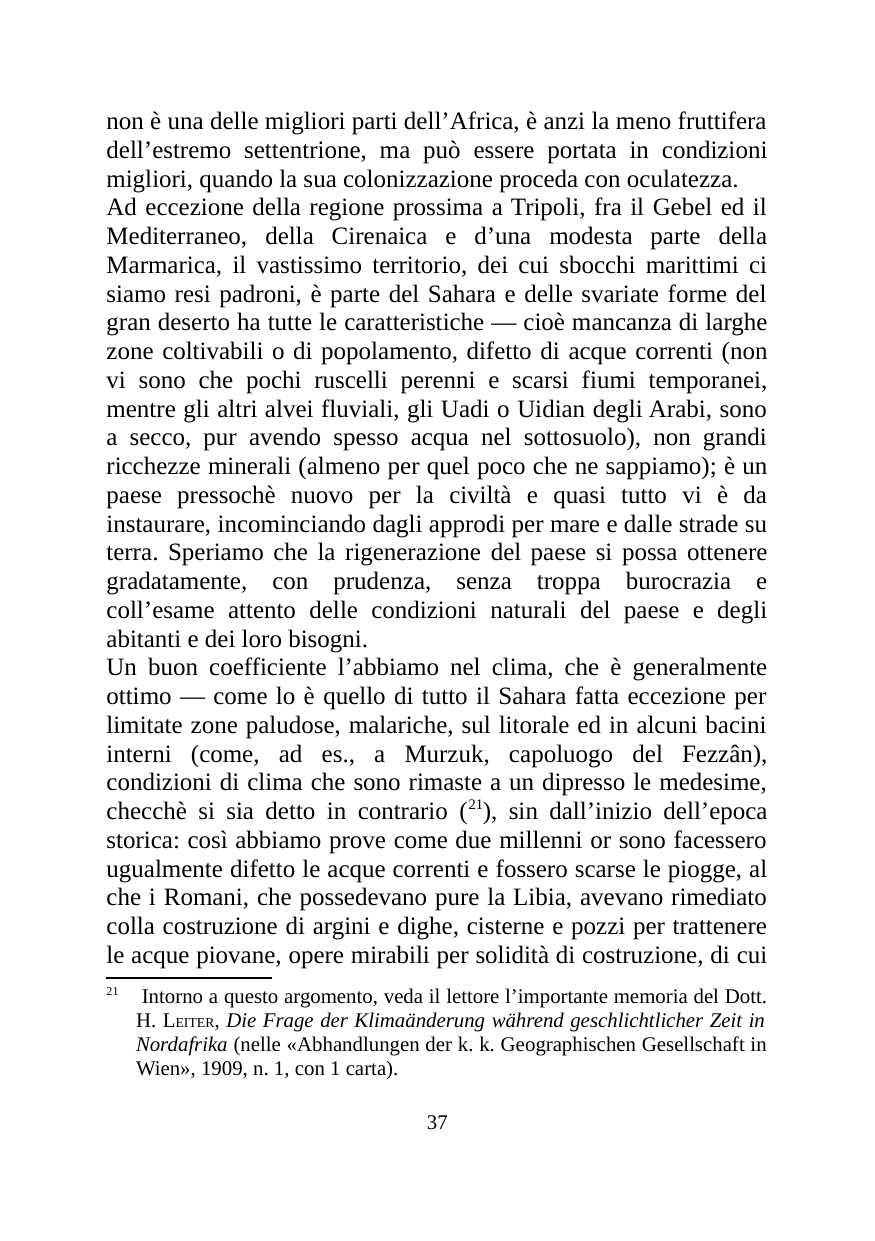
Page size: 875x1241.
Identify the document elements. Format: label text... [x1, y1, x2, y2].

text Ad eccezione della regione prossima a Tripoli, fra il Gebel ed il Mediterraneo, della Cirenaica e d’una modesta parte della Marmarica, il vastissimo territorio, dei cui sbocchi marittimi ci siamo resi padroni, è parte del Sahara e delle svariate forme del gran deserto ha tutte le caratteristiche — cioè mancanza di larghe zone coltivabili o di popolamento, difetto di acque correnti (non vi sono che pochi ruscelli perenni e scarsi fiumi temporanei, mentre gli altri alvei fluviali, gli Uadi o Uidian degli Arabi, sono a secco, pur avendo spesso acqua nel sottosuolo), non grandi ricchezze minerali (almeno per quel poco che ne sappiamo); è un paese pressochè nuovo per la civiltà e quasi tutto vi è da instaurare, incominciando dagli approdi per mare e dalle strade su terra. Speriamo che la rigenerazione del paese si possa ottenere gradatamente, con prudenza, senza troppa burocrazia e coll’esame attento delle condizioni naturali del paese e degli abitanti e dei loro bisogni. [106, 192, 768, 652]
text Intorno a questo argomento, veda il lettore l’importante memoria del Dott. H. Leiter, Die Frage der Klimaänderung während geschlichtlicher Zeit in Nordafrika (nelle «Abhandlungen der k. k. Geographischen Gesellschaft in Wien», 1909, n. 1, con 1 carta). [106, 984, 768, 1080]
text Un buon coefficiente l’abbiamo nel clima, che è generalmente ottimo — come lo è quello di tutto il Sahara fatta eccezione per limitate zone paludose, malariche, sul litorale ed in alcuni bacini interni (come, ad es., a Murzuk, capoluogo del Fezzân), condizioni di clima che sono rimaste a un dipresso le medesime, checchè si sia detto in contrario (), sin dall’inizio dell’epoca storica: così abbiamo prove come due millenni or sono facessero ugualmente difetto le acque correnti e fossero scarse le piogge, al che i Romani, che possedevano pure la Libia, avevano rimediato colla costruzione di argini e dighe, cisterne e pozzi per trattenere le acque piovane, opere mirabili per solidità di costruzione, di cui [106, 652, 768, 969]
text non è una delle migliori parti dell’Africa, è anzi la meno fruttifera dell’estremo settentrione, ma può essere portata in condizioni migliori, quando la sua colonizzazione proceda con oculatezza. [106, 106, 768, 192]
